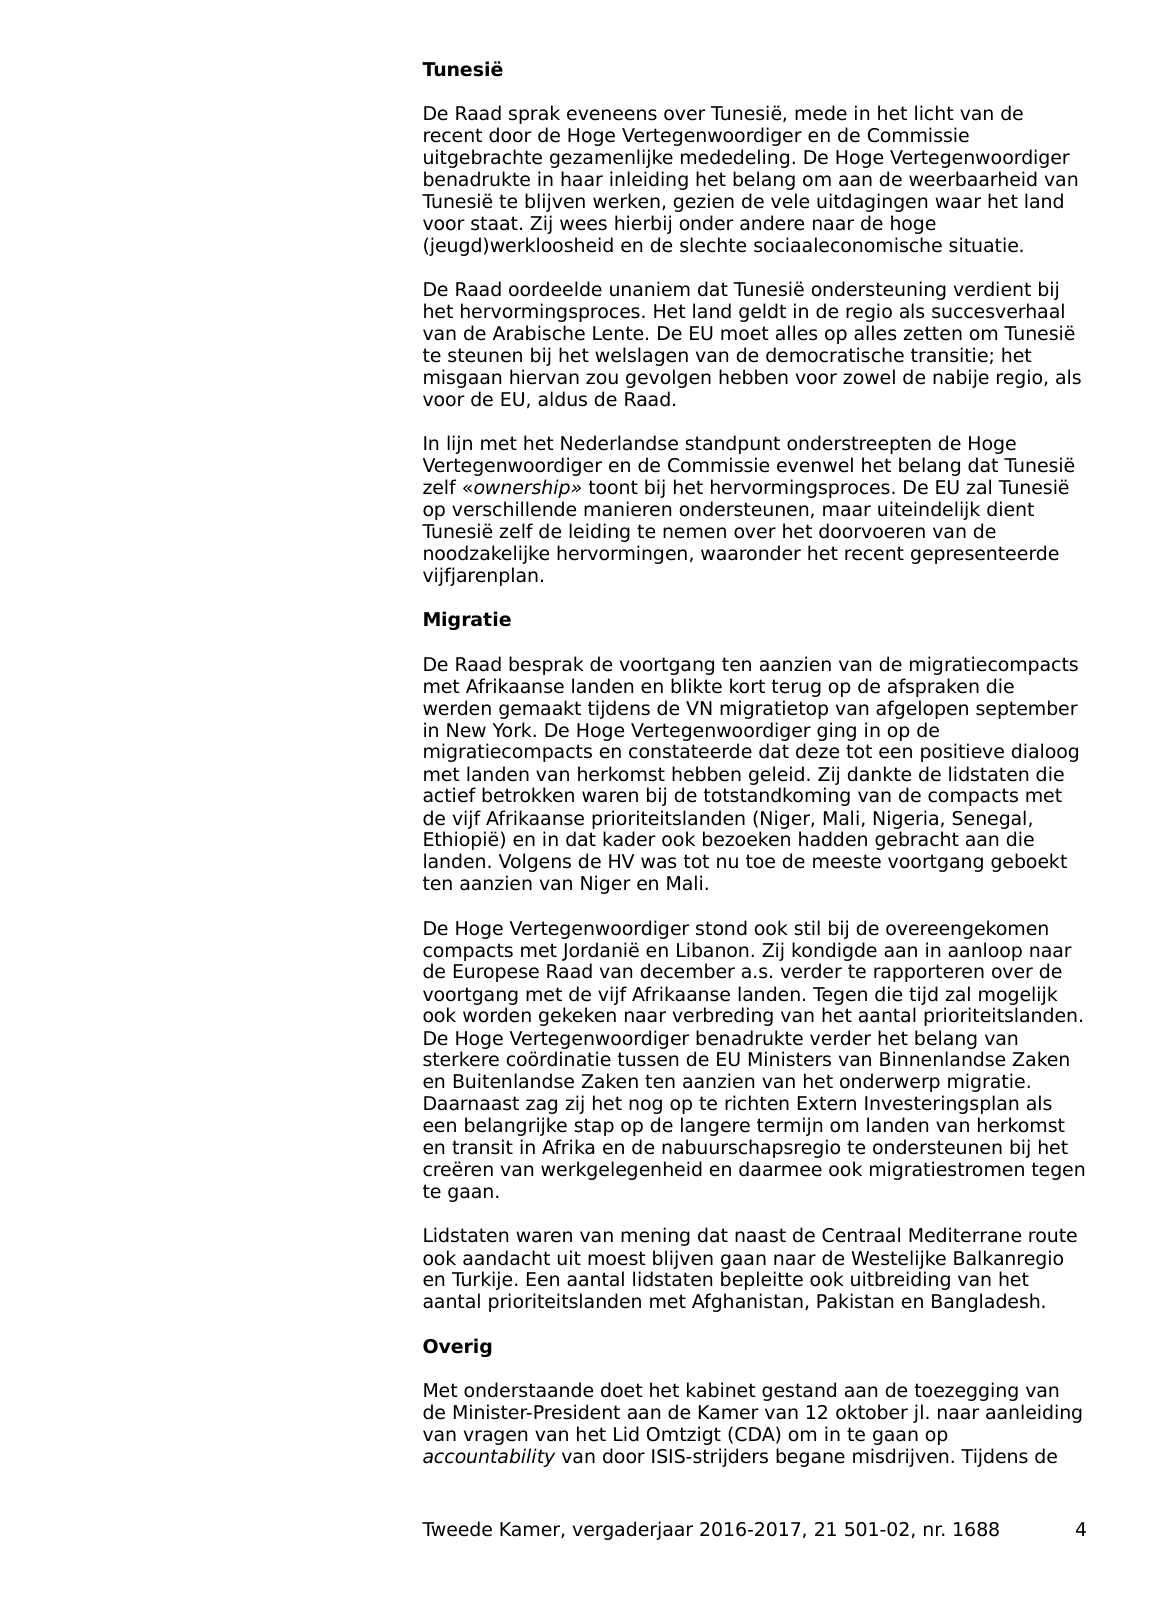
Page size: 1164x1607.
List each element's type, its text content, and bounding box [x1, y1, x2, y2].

text De Raad besprak de voortgang ten aanzien van de migratiecompacts met Afrikaanse landen en blikte kort terug op de afspraken die werden gemaakt tijdens de VN migratietop van afgelopen september in New York. De Hoge Vertegenwoordiger ging in op de migratiecompacts en constateerde dat deze tot een positieve dialoog met landen van herkomst hebben geleid. Zij dankte de lidstaten die actief betrokken waren bij de totstandkoming van de compacts met de vijf Afrikaanse prioriteitslanden (Niger, Mali, Nigeria, Senegal, Ethiopië) en in dat kader ook bezoeken hadden gebracht aan die landen. Volgens de HV was tot nu toe de meeste voortgang geboekt ten aanzien van Niger en Mali. [422, 653, 1087, 895]
subtitle Overig [422, 1336, 1087, 1357]
text De Raad oordeelde unaniem dat Tunesië ondersteuning verdient bij het hervormingsproces. Het land geldt in de regio als succesverhaal van de Arabische Lente. De EU moet alles op alles zetten om Tunesië te steunen bij het welslagen van de democratische transitie; het misgaan hiervan zou gevolgen hebben voor zowel de nabije regio, als voor de EU, aldus de Raad. [422, 279, 1087, 411]
text De Raad sprak eveneens over Tunesië, mede in het licht van de recent door de Hoge Vertegenwoordiger en de Commissie uitgebrachte gezamenlijke mededeling. De Hoge Vertegenwoordiger benadrukte in haar inleiding het belang om aan de weerbaarheid van Tunesië te blijven werken, gezien de vele uitdagingen waar het land voor staat. Zij wees hierbij onder andere naar de hoge (jeugd)werkloosheid en de slechte sociaaleconomische situatie. [422, 103, 1087, 257]
subtitle Migratie [422, 609, 1087, 631]
text Met onderstaande doet het kabinet gestand aan de toezegging van de Minister-President aan de Kamer van 12 oktober jl. naar aanleiding van vragen van het Lid Omtzigt (CDA) om in te gaan op accountability van door ISIS-strijders begane misdrijven. Tijdens de [422, 1380, 1087, 1468]
subtitle Tunesië [422, 59, 1087, 81]
text De Hoge Vertegenwoordiger stond ook stil bij de overeengekomen compacts met Jordanië en Libanon. Zij kondigde aan in aanloop naar de Europese Raad van december a.s. verder te rapporteren over de voortgang met de vijf Afrikaanse landen. Tegen die tijd zal mogelijk ook worden gekeken naar verbreding van het aantal prioriteitslanden. De Hoge Vertegenwoordiger benadrukte verder het belang van sterkere coördinatie tussen de EU Ministers van Binnenlandse Zaken en Buitenlandse Zaken ten aanzien van het onderwerp migratie. Daarnaast zag zij het nog op te richten Extern Investeringsplan als een belangrijke stap op de langere termijn om landen van herkomst en transit in Afrika en de nabuurschapsregio te ondersteunen bij het creëren van werkgelegenheid en daarmee ook migratiestromen tegen te gaan. [422, 917, 1087, 1203]
text In lijn met het Nederlandse standpunt onderstreepten de Hoge Vertegenwoordiger en de Commissie evenwel het belang dat Tunesië zelf «ownership» toont bij het hervormingsproces. De EU zal Tunesië op verschillende manieren ondersteunen, maar uiteindelijk dient Tunesië zelf de leiding te nemen over het doorvoeren van de noodzakelijke hervormingen, waaronder het recent gepresenteerde vijfjarenplan. [422, 433, 1087, 587]
text Lidstaten waren van mening dat naast de Centraal Mediterrane route ook aandacht uit moest blijven gaan naar de Westelijke Balkanregio en Turkije. Een aantal lidstaten bepleitte ook uitbreiding van het aantal prioriteitslanden met Afghanistan, Pakistan en Bangladesh. [422, 1225, 1087, 1313]
